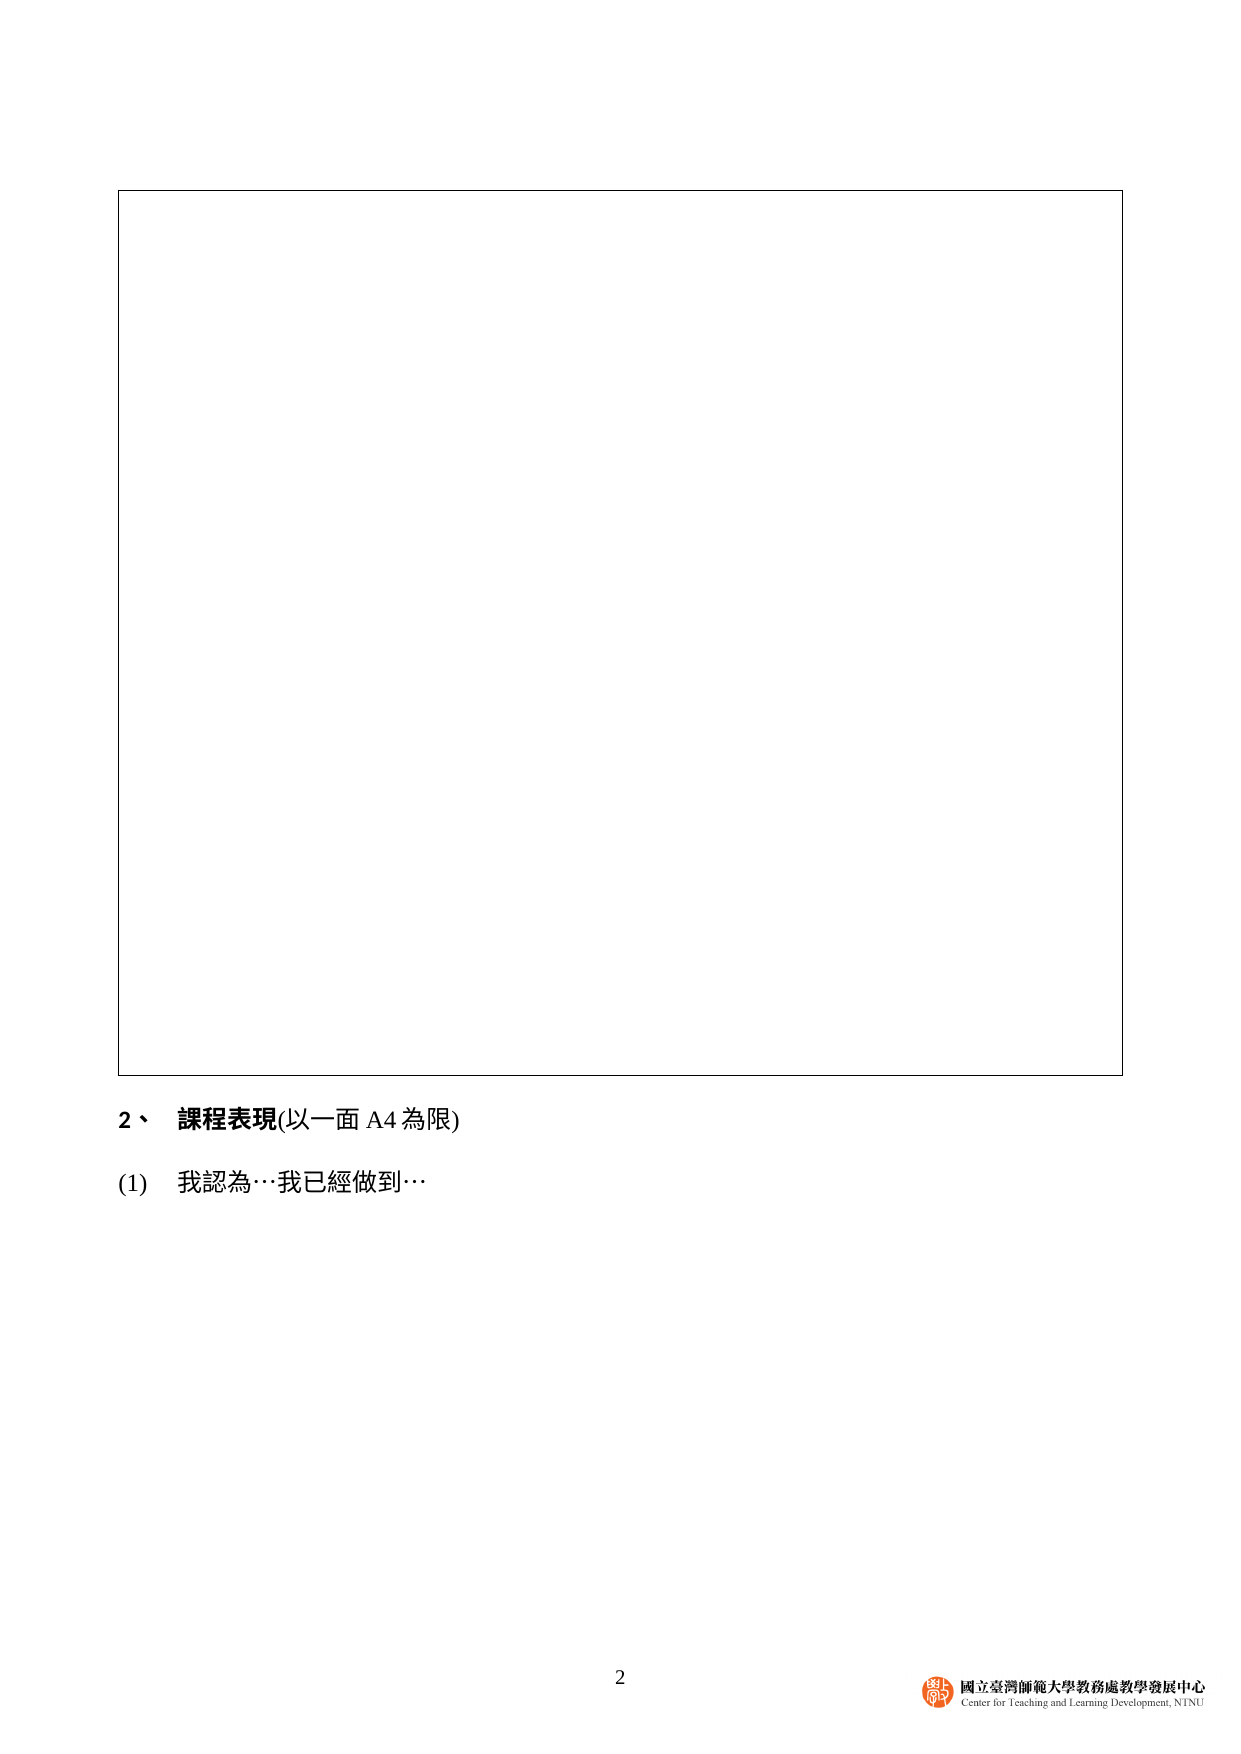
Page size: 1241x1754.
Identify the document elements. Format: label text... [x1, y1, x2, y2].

table_header [119, 191, 1122, 1075]
list 課程表現(以一面A4為限) [118, 1076, 1122, 1139]
list 我認為…我已經做到… [118, 1139, 1122, 1201]
